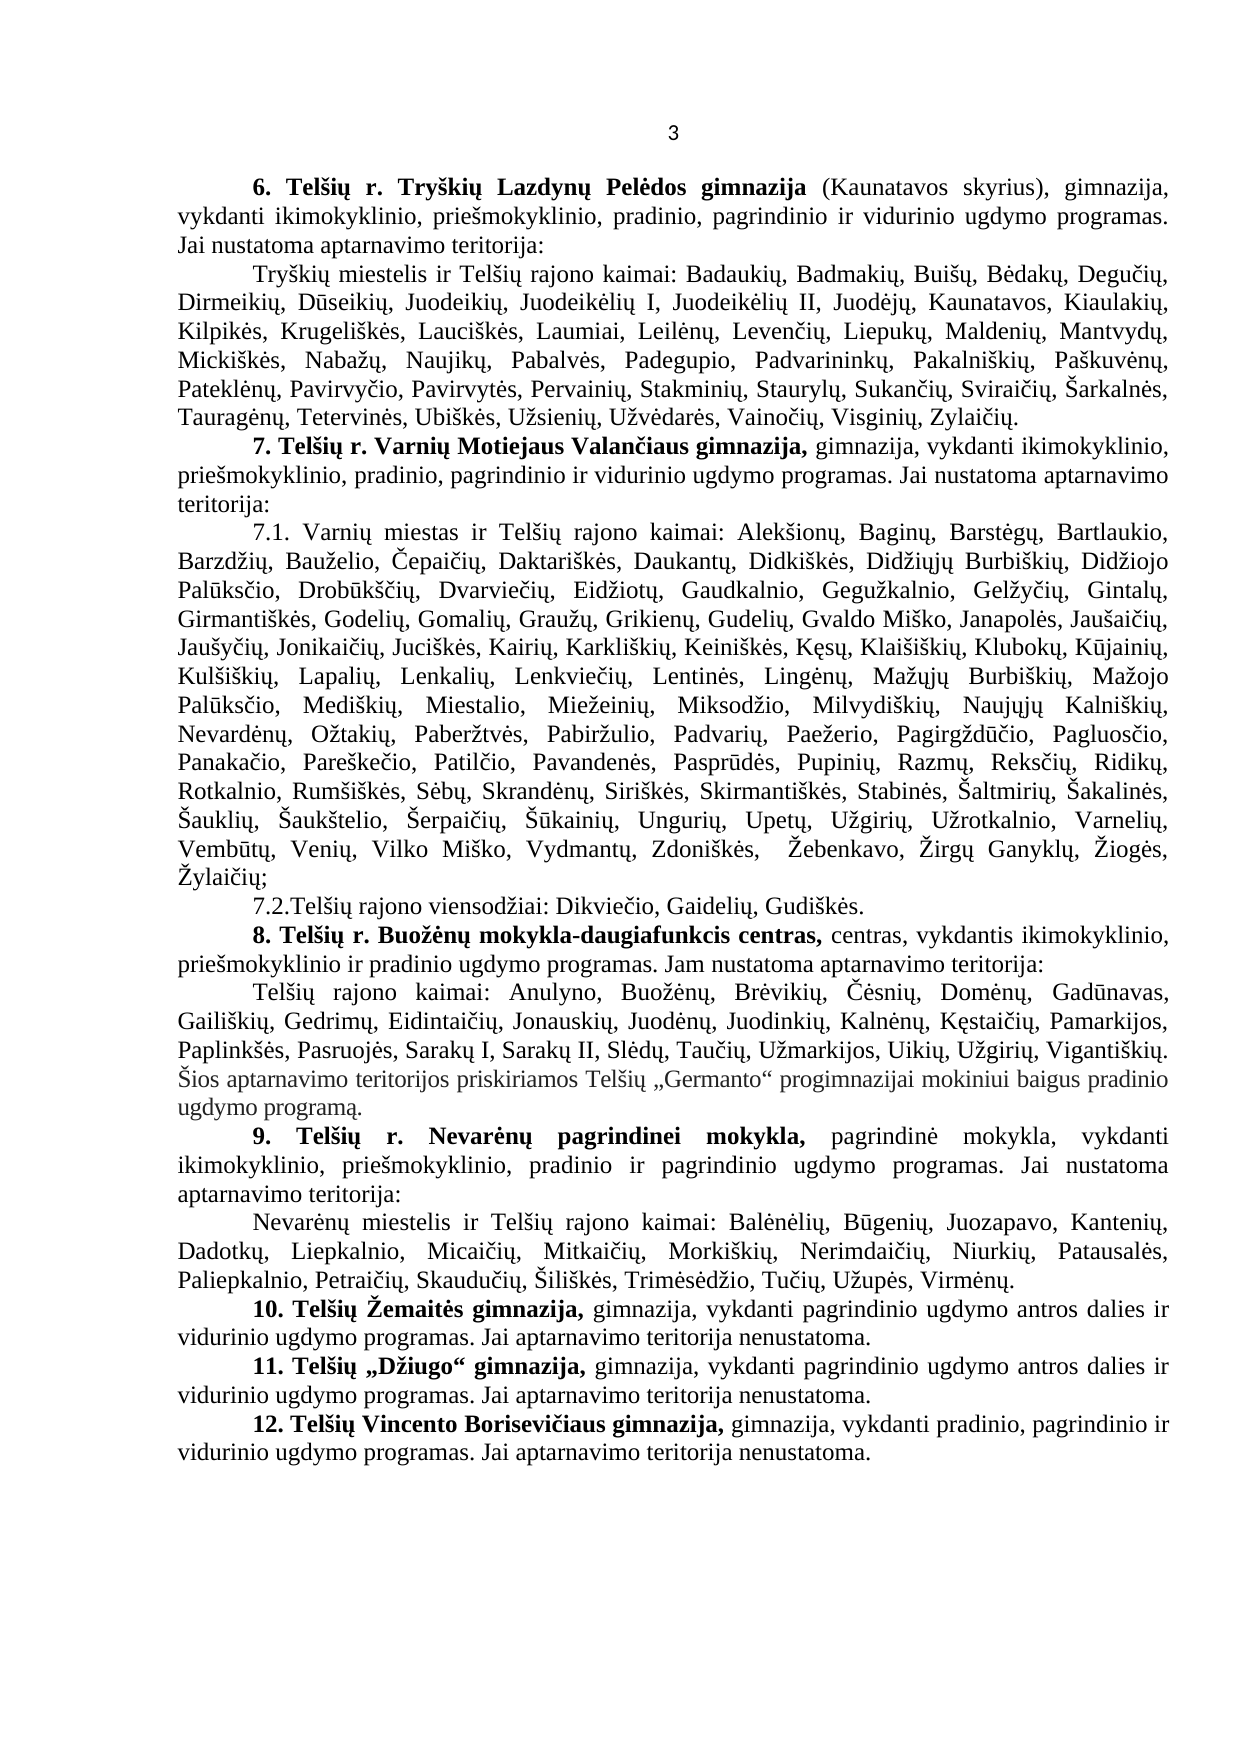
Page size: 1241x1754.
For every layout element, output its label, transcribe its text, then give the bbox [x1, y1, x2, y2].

text Nevarėnų miestelis ir Telšių rajono kaimai: Balėnėlių, Būgenių, Juozapavo, Kantenių, Dadotkų, Liepkalnio, Micaičių, Mitkaičių, Morkiškių, Nerimdaičių, Niurkių, Patausalės, Paliepkalnio, Petraičių, Skaudučių, Šiliškės, Trimėsėdžio, Tučių, Užupės, Virmėnų. [177, 1207, 1169, 1294]
text 8. Telšių r. Buožėnų mokykla-daugiafunkcis centras, centras, vykdantis ikimokyklinio, priešmokyklinio ir pradinio ugdymo programas. Jam nustatoma aptarnavimo teritorija: [177, 920, 1169, 977]
text 6. Telšių r. Tryškių Lazdynų Pelėdos gimnazija (Kaunatavos skyrius), gimnazija, vykdanti ikimokyklinio, priešmokyklinio, pradinio, pagrindinio ir vidurinio ugdymo programas. Jai nustatoma aptarnavimo teritorija: [177, 172, 1169, 259]
text 7.2.Telšių rajono viensodžiai: Dikviečio, Gaidelių, Gudiškės. [177, 891, 1169, 920]
text 11. Telšių „Džiugo“ gimnazija, gimnazija, vykdanti pagrindinio ugdymo antros dalies ir vidurinio ugdymo programas. Jai aptarnavimo teritorija nenustatoma. [177, 1351, 1169, 1409]
text Telšių rajono kaimai: Anulyno, Buožėnų, Brėvikių, Čėsnių, Domėnų, Gadūnavas, Gailiškių, Gedrimų, Eidintaičių, Jonauskių, Juodėnų, Juodinkių, Kalnėnų, Kęstaičių, Pamarkijos, Paplinkšės, Pasruojės, Sarakų I, Sarakų II, Slėdų, Taučių, Užmarkijos, Uikių, Užgirių, Vigantiškių. Šios aptarnavimo teritorijos priskiriamos Telšių „Germanto“ progimnazijai mokiniui baigus pradinio ugdymo programą. [177, 977, 1169, 1121]
text 9. Telšių r. Nevarėnų pagrindinei mokykla, pagrindinė mokykla, vykdanti ikimokyklinio, priešmokyklinio, pradinio ir pagrindinio ugdymo programas. Jai nustatoma aptarnavimo teritorija: [177, 1121, 1169, 1207]
text 10. Telšių Žemaitės gimnazija, gimnazija, vykdanti pagrindinio ugdymo antros dalies ir vidurinio ugdymo programas. Jai aptarnavimo teritorija nenustatoma. [177, 1294, 1169, 1351]
text 7.1. Varnių miestas ir Telšių rajono kaimai: Alekšionų, Baginų, Barstėgų, Bartlaukio, Barzdžių, Bauželio, Čepaičių, Daktariškės, Daukantų, Didkiškės, Didžiųjų Burbiškių, Didžiojo Palūksčio, Drobūkščių, Dvarviečių, Eidžiotų, Gaudkalnio, Gegužkalnio, Gelžyčių, Gintalų, Girmantiškės, Godelių, Gomalių, Graužų, Grikienų, Gudelių, Gvaldo Miško, Janapolės, Jaušaičių, Jaušyčių, Jonikaičių, Juciškės, Kairių, Karkliškių, Keiniškės, Kęsų, Klaišiškių, Klubokų, Kūjainių, Kulšiškių, Lapalių, Lenkalių, Lenkviečių, Lentinės, Lingėnų, Mažųjų Burbiškių, Mažojo Palūksčio, Mediškių, Miestalio, Miežeinių, Miksodžio, Milvydiškių, Naujųjų Kalniškių, Nevardėnų, Ožtakių, Paberžtvės, Pabiržulio, Padvarių, Paežerio, Pagirgždūčio, Pagluosčio, Panakačio, Pareškečio, Patilčio, Pavandenės, Pasprūdės, Pupinių, Razmų, Reksčių, Ridikų, Rotkalnio, Rumšiškės, Sėbų, Skrandėnų, Siriškės, Skirmantiškės, Stabinės, Šaltmirių, Šakalinės, Šauklių, Šaukštelio, Šerpaičių, Šūkainių, Ungurių, Upetų, Užgirių, Užrotkalnio, Varnelių, Vembūtų, Venių, Vilko Miško, Vydmantų, Zdoniškės, Žebenkavo, Žirgų Ganyklų, Žiogės, Žylaičių; [177, 517, 1169, 891]
text Tryškių miestelis ir Telšių rajono kaimai: Badaukių, Badmakių, Buišų, Bėdakų, Degučių, Dirmeikių, Dūseikių, Juodeikių, Juodeikėlių I, Juodeikėlių II, Juodėjų, Kaunatavos, Kiaulakių, Kilpikės, Krugeliškės, Lauciškės, Laumiai, Leilėnų, Levenčių, Liepukų, Maldenių, Mantvydų, Mickiškės, Nabažų, Naujikų, Pabalvės, Padegupio, Padvarininkų, Pakalniškių, Paškuvėnų, Pateklėnų, Pavirvyčio, Pavirvytės, Pervainių, Stakminių, Staurylų, Sukančių, Sviraičių, Šarkalnės, Tauragėnų, Tetervinės, Ubiškės, Užsienių, Užvėdarės, Vainočių, Visginių, Zylaičių. [177, 259, 1169, 431]
text 7. Telšių r. Varnių Motiejaus Valančiaus gimnazija, gimnazija, vykdanti ikimokyklinio, priešmokyklinio, pradinio, pagrindinio ir vidurinio ugdymo programas. Jai nustatoma aptarnavimo teritorija: [177, 431, 1169, 517]
text 12. Telšių Vincento Borisevičiaus gimnazija, gimnazija, vykdanti pradinio, pagrindinio ir vidurinio ugdymo programas. Jai aptarnavimo teritorija nenustatoma. [177, 1409, 1169, 1466]
